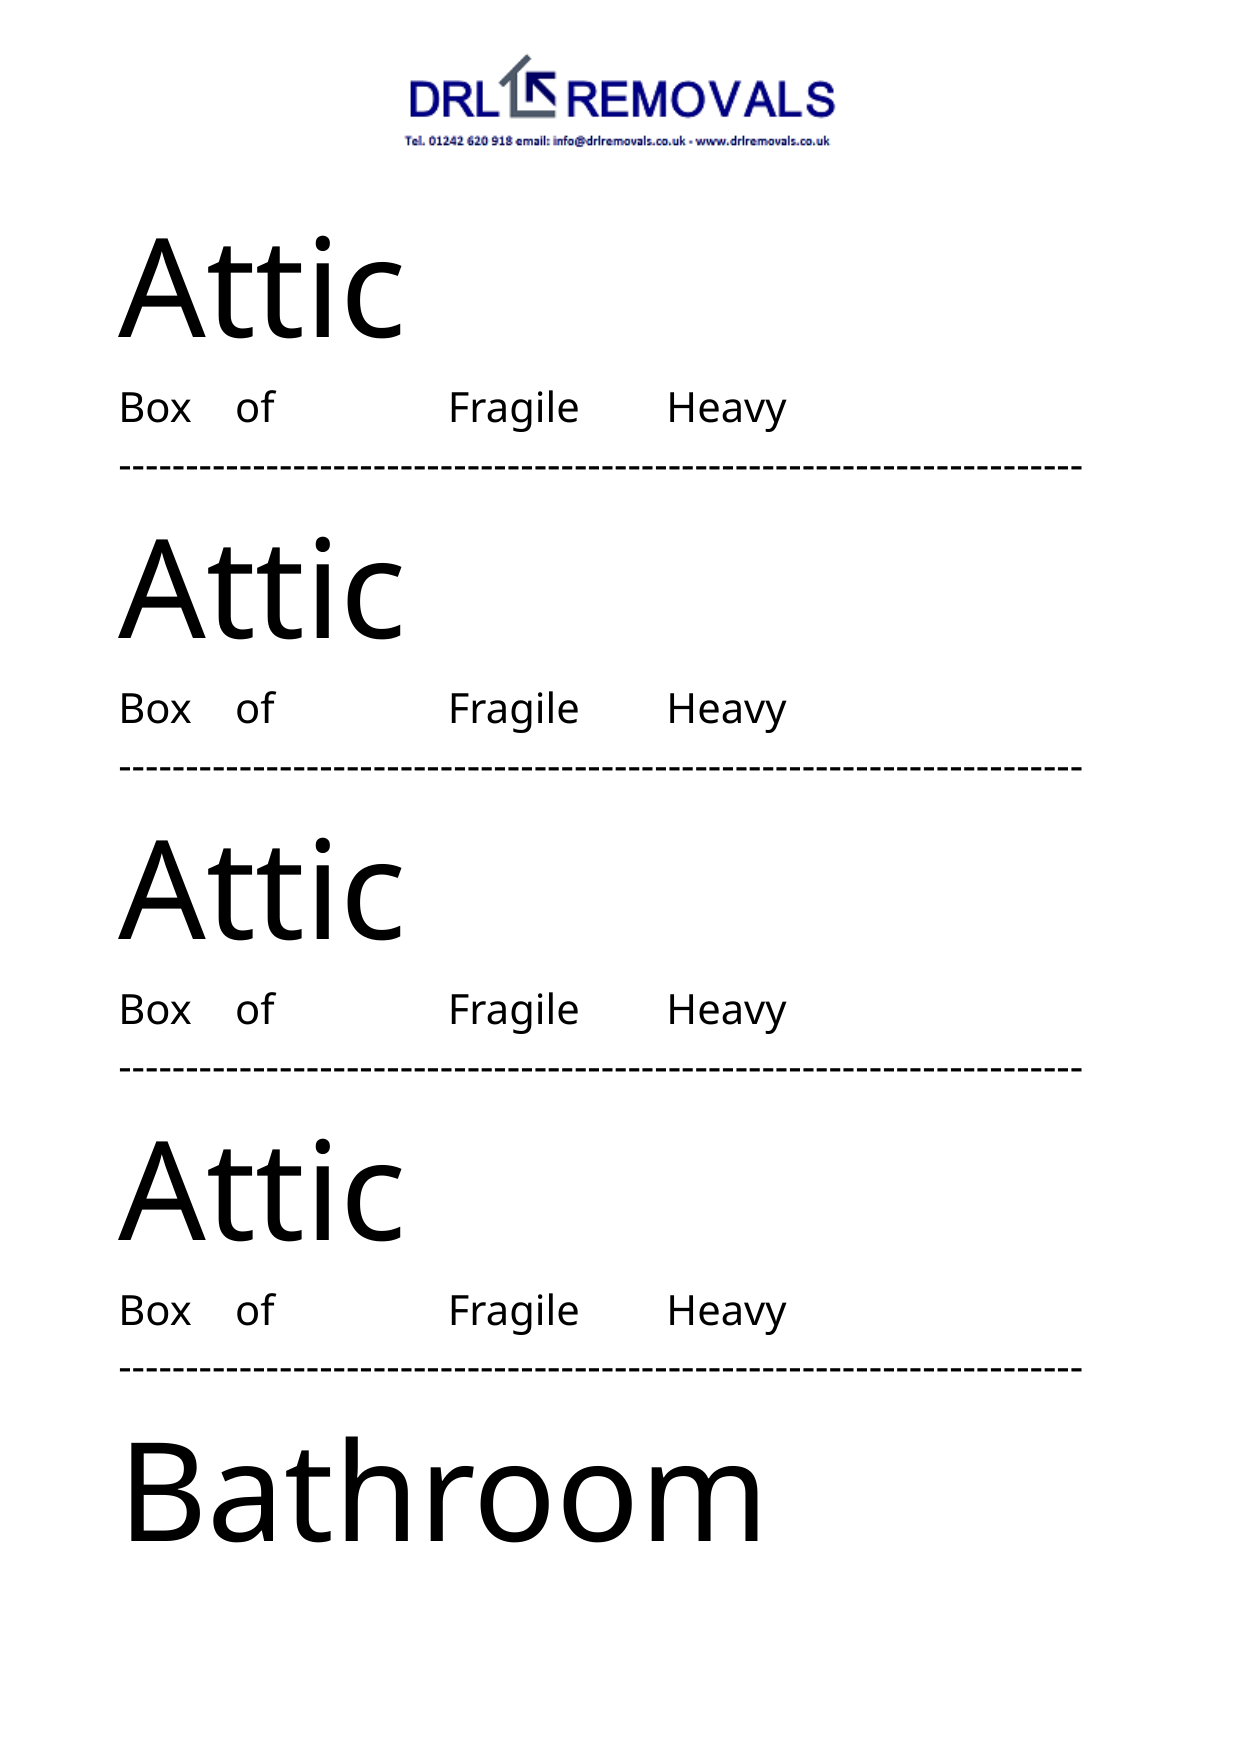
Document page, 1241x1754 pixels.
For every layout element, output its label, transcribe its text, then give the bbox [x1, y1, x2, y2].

text ------------------------------------------------------------------------ [118, 1036, 1122, 1093]
text Box of Fragile Heavy [118, 979, 1122, 1036]
text Box of Fragile Heavy [118, 1280, 1122, 1337]
picture [400, 50, 840, 155]
text ------------------------------------------------------------------------Bathroom [118, 1337, 1122, 1581]
text ------------------------------------------------------------------------ [118, 736, 1122, 792]
text Attic [118, 491, 1122, 679]
text Box of Fragile Heavy [118, 679, 1122, 736]
text Attic [118, 792, 1122, 979]
text Attic [118, 1093, 1122, 1280]
text Box of Fragile Heavy [118, 378, 1122, 435]
text ------------------------------------------------------------------------ [118, 435, 1122, 491]
text Attic [118, 191, 1122, 378]
